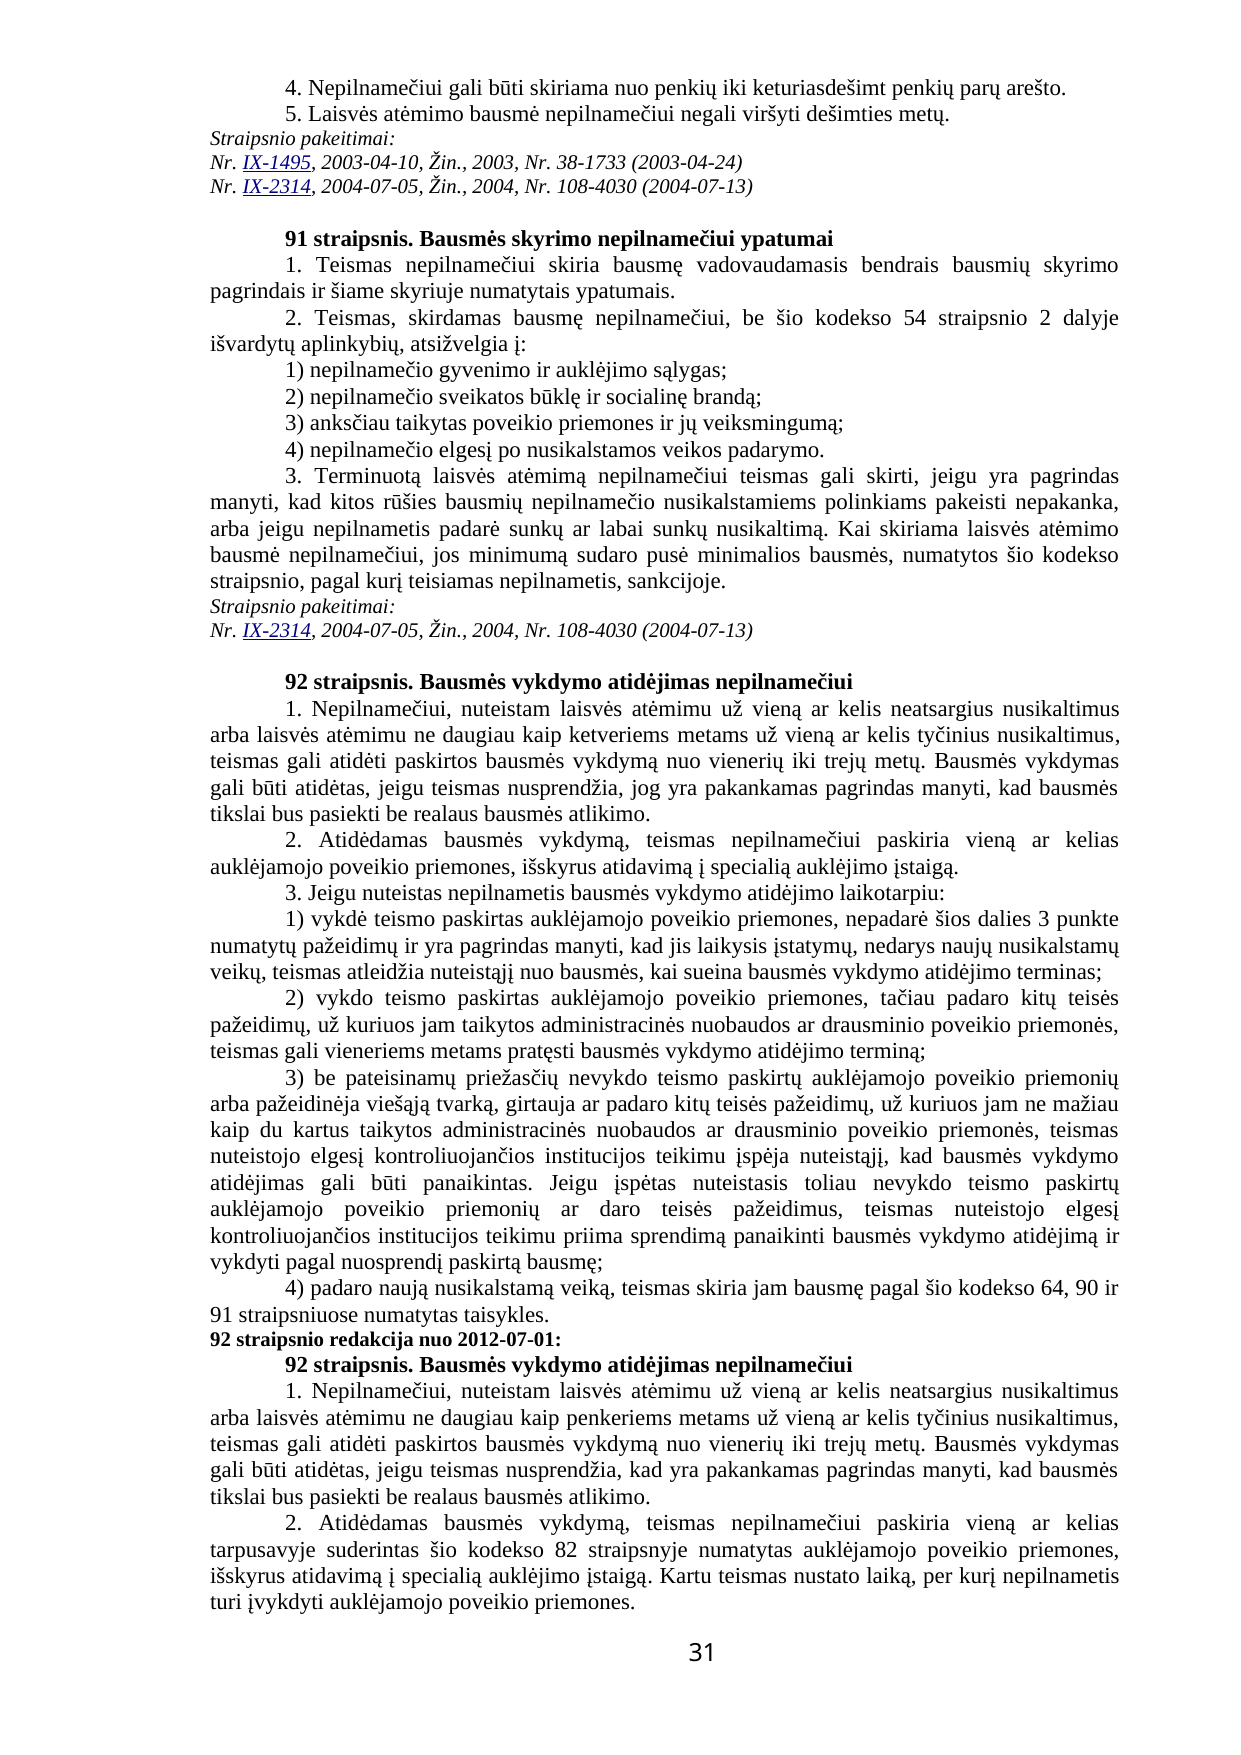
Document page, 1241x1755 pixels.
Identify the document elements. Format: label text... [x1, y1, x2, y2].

text Nr. IX-1495, 2003-04-10, Žin., 2003, Nr. 38-1733 (2003-04-24) [210, 150, 1120, 174]
text 92 straipsnis. Bausmės vykdymo atidėjimas nepilnamečiui [210, 1351, 1120, 1377]
text 2. Atidėdamas bausmės vykdymą, teismas nepilnamečiui paskiria vieną ar kelias auklėjamojo poveikio priemones, išskyrus atidavimą į specialią auklėjimo įstaigą. [210, 826, 1120, 879]
text 1. Teismas nepilnamečiui skiria bausmę vadovaudamasis bendrais bausmių skyrimo pagrindais ir šiame skyriuje numatytais ypatumais. [210, 251, 1120, 304]
text 91 straipsnis. Bausmės skyrimo nepilnamečiui ypatumai [210, 225, 1120, 251]
text 2) nepilnamečio sveikatos būklę ir socialinę brandą; [210, 383, 1120, 409]
text 2) vykdo teismo paskirtas auklėjamojo poveikio priemones, tačiau padaro kitų teisės pažeidimų, už kuriuos jam taikytos administracinės nuobaudos ar drausminio poveikio priemonės, teismas gali vieneriems metams pratęsti bausmės vykdymo atidėjimo terminą; [210, 984, 1120, 1063]
text 3. Jeigu nuteistas nepilnametis bausmės vykdymo atidėjimo laikotarpiu: [210, 879, 1120, 905]
text 1. Nepilnamečiui, nuteistam laisvės atėmimu už vieną ar kelis neatsargius nusikaltimus arba laisvės atėmimu ne daugiau kaip ketveriems metams už vieną ar kelis tyčinius nusikaltimus, teismas gali atidėti paskirtos bausmės vykdymą nuo vienerių iki trejų metų. Bausmės vykdymas gali būti atidėtas, jeigu teismas nusprendžia, jog yra pakankamas pagrindas manyti, kad bausmės tikslai bus pasiekti be realaus bausmės atlikimo. [210, 694, 1120, 826]
text 2. Atidėdamas bausmės vykdymą, teismas nepilnamečiui paskiria vieną ar kelias tarpusavyje suderintas šio kodekso 82 straipsnyje numatytas auklėjamojo poveikio priemones, išskyrus atidavimą į specialią auklėjimo įstaigą. Kartu teismas nustato laiką, per kurį nepilnametis turi įvykdyti auklėjamojo poveikio priemones. [210, 1509, 1120, 1615]
text Straipsnio pakeitimai: [210, 594, 1120, 618]
text 2. Teismas, skirdamas bausmę nepilnamečiui, be šio kodekso 54 straipsnio 2 dalyje išvardytų aplinkybių, atsižvelgia į: [210, 304, 1120, 357]
text 5. Laisvės atėmimo bausmė nepilnamečiui negali viršyti dešimties metų. [210, 100, 1120, 126]
text Straipsnio pakeitimai: [210, 126, 1120, 150]
text 3) anksčiau taikytas poveikio priemones ir jų veiksmingumą; [210, 409, 1120, 436]
text 92 straipsnio redakcija nuo 2012-07-01: [210, 1327, 1120, 1351]
text 4. Nepilnamečiui gali būti skiriama nuo penkių iki keturiasdešimt penkių parų arešto. [210, 73, 1120, 100]
text Nr. IX-2314, 2004-07-05, Žin., 2004, Nr. 108-4030 (2004-07-13) [210, 618, 1120, 642]
text Nr. IX-2314, 2004-07-05, Žin., 2004, Nr. 108-4030 (2004-07-13) [210, 174, 1120, 198]
text 1) nepilnamečio gyvenimo ir auklėjimo sąlygas; [210, 357, 1120, 383]
text 1) vykdė teismo paskirtas auklėjamojo poveikio priemones, nepadarė šios dalies 3 punkte numatytų pažeidimų ir yra pagrindas manyti, kad jis laikysis įstatymų, nedarys naujų nusikalstamų veikų, teismas atleidžia nuteistąjį nuo bausmės, kai sueina bausmės vykdymo atidėjimo terminas; [210, 905, 1120, 984]
text 3. Terminuotą laisvės atėmimą nepilnamečiui teismas gali skirti, jeigu yra pagrindas manyti, kad kitos rūšies bausmių nepilnamečio nusikalstamiems polinkiams pakeisti nepakanka, arba jeigu nepilnametis padarė sunkų ar labai sunkų nusikaltimą. Kai skiriama laisvės atėmimo bausmė nepilnamečiui, jos minimumą sudaro pusė minimalios bausmės, numatytos šio kodekso straipsnio, pagal kurį teisiamas nepilnametis, sankcijoje. [210, 462, 1120, 594]
text 4) nepilnamečio elgesį po nusikalstamos veikos padarymo. [210, 436, 1120, 462]
text 1. Nepilnamečiui, nuteistam laisvės atėmimu už vieną ar kelis neatsargius nusikaltimus arba laisvės atėmimu ne daugiau kaip penkeriems metams už vieną ar kelis tyčinius nusikaltimus, teismas gali atidėti paskirtos bausmės vykdymą nuo vienerių iki trejų metų. Bausmės vykdymas gali būti atidėtas, jeigu teismas nusprendžia, kad yra pakankamas pagrindas manyti, kad bausmės tikslai bus pasiekti be realaus bausmės atlikimo. [210, 1377, 1120, 1509]
text 4) padaro naują nusikalstamą veiką, teismas skiria jam bausmę pagal šio kodekso 64, 90 ir 91 straipsniuose numatytas taisykles. [210, 1274, 1120, 1327]
text 92 straipsnis. Bausmės vykdymo atidėjimas nepilnamečiui [210, 668, 1120, 694]
text 3) be pateisinamų priežasčių nevykdo teismo paskirtų auklėjamojo poveikio priemonių arba pažeidinėja viešąją tvarką, girtauja ar padaro kitų teisės pažeidimų, už kuriuos jam ne mažiau kaip du kartus taikytos administracinės nuobaudos ar drausminio poveikio priemonės, teismas nuteistojo elgesį kontroliuojančios institucijos teikimu įspėja nuteistąjį, kad bausmės vykdymo atidėjimas gali būti panaikintas. Jeigu įspėtas nuteistasis toliau nevykdo teismo paskirtų auklėjamojo poveikio priemonių ar daro teisės pažeidimus, teismas nuteistojo elgesį kontroliuojančios institucijos teikimu priima sprendimą panaikinti bausmės vykdymo atidėjimą ir vykdyti pagal nuosprendį paskirtą bausmę; [210, 1063, 1120, 1274]
